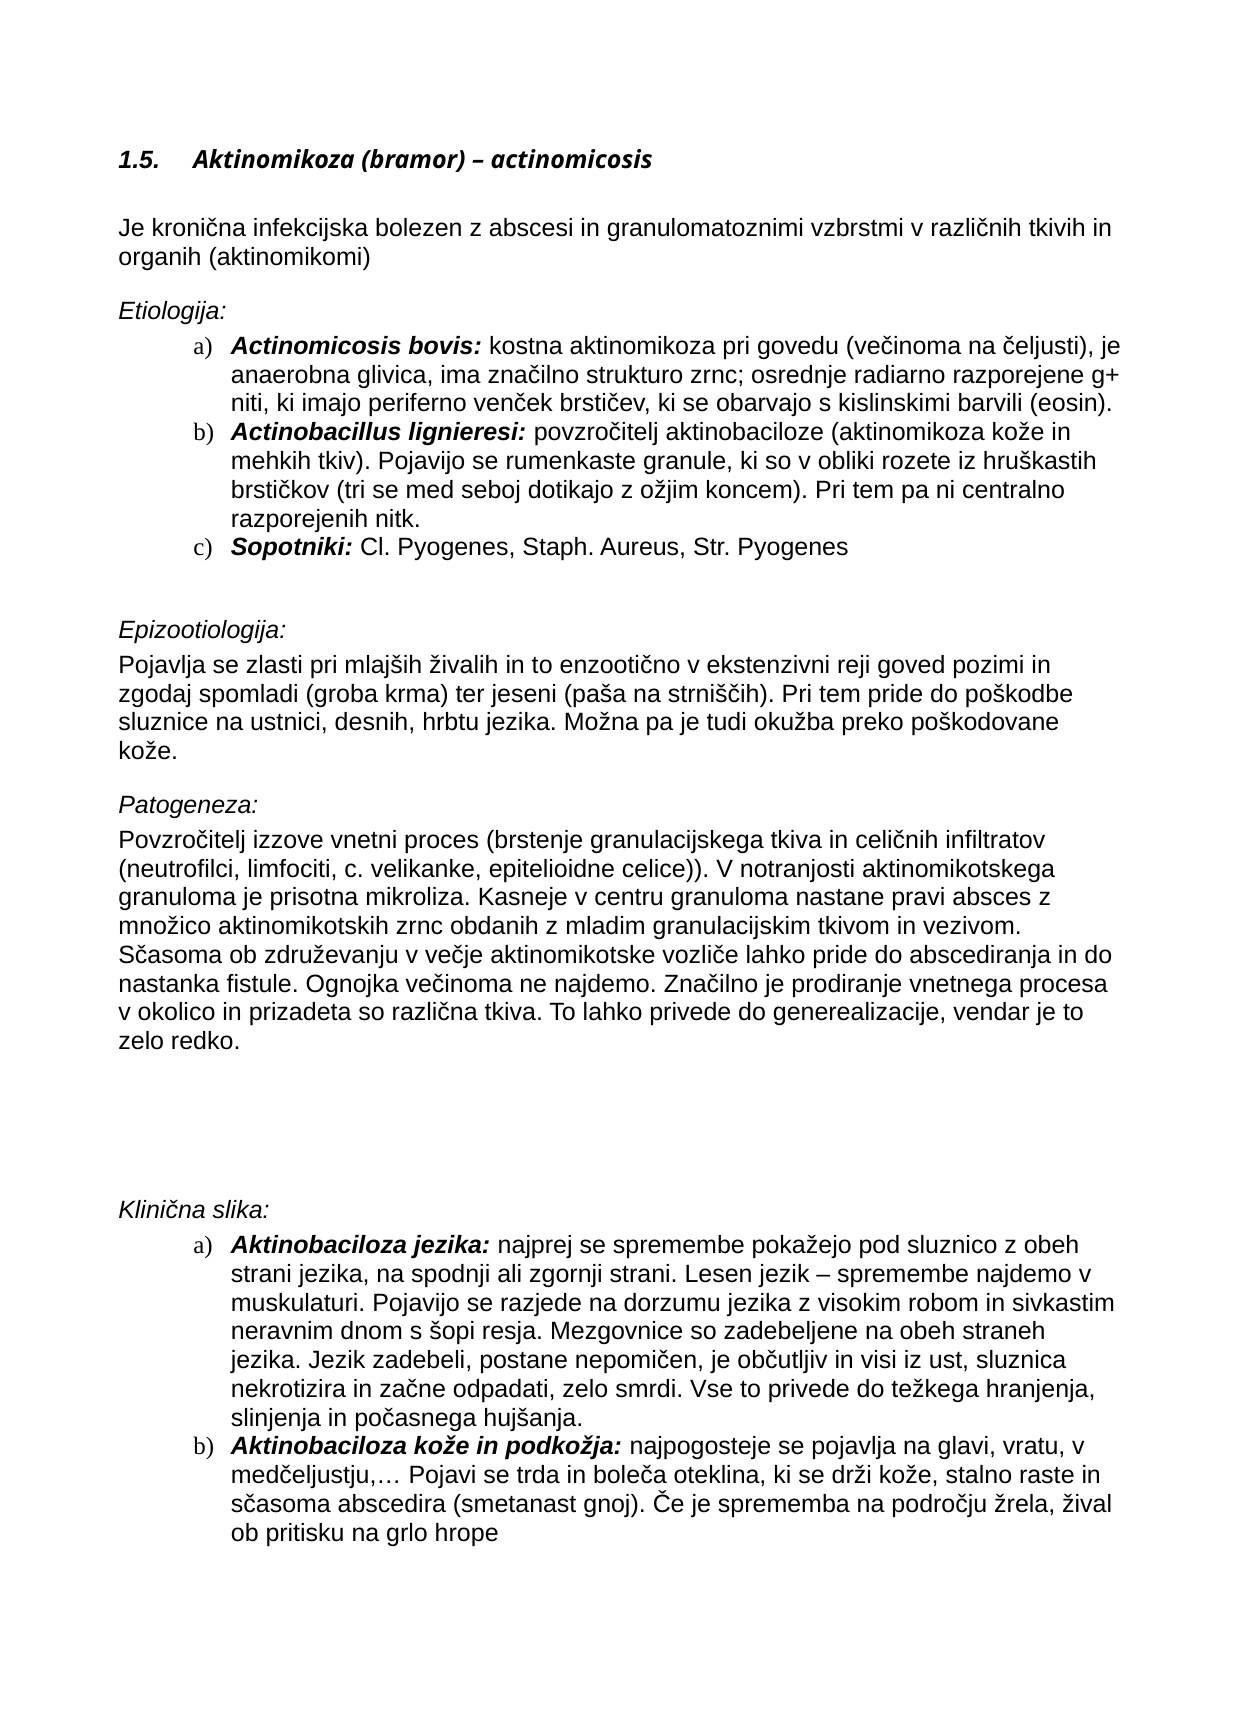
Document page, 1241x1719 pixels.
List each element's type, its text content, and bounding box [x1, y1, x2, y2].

list Aktinobaciloza jezika: najprej se spremembe pokažejo pod sluznico z obeh strani jezika, na spodnji ali zgornji strani. Lesen jezik – spremembe najdemo v muskulaturi. Pojavijo se razjede na dorzumu jezika z visokim robom in sivkastim neravnim dnom s šopi resja. Mezgovnice so zadebeljene na obeh straneh jezika. Jezik zadebeli, postane nepomičen, je občutljiv in visi iz ust, sluznica nekrotizira in začne odpadati, zelo smrdi. Vse to privede do težkega hranjenja, slinjenja in počasnega hujšanja. [193, 1230, 1122, 1431]
subtitle Klinična slika: [118, 1195, 1122, 1224]
text Pojavlja se zlasti pri mlajših živalih in to enzootično v ekstenzivni reji goved pozimi in zgodaj spomladi (groba krma) ter jeseni (paša na strniščih). Pri tem pride do poškodbe sluznice na ustnici, desnih, hrbtu jezika. Možna pa je tudi okužba preko poškodovane kože. [118, 650, 1122, 765]
text Je kronična infekcijska bolezen z abscesi in granulomatoznimi vzbrstmi v različnih tkivih in organih (aktinomikomi) [118, 213, 1122, 271]
text Povzročitelj izzove vnetni proces (brstenje granulacijskega tkiva in celičnih infiltratov (neutrofilci, limfociti, c. velikanke, epitelioidne celice)). V notranjosti aktinomikotskega granuloma je prisotna mikroliza. Kasneje v centru granuloma nastane pravi absces z množico aktinomikotskih zrnc obdanih z mladim granulacijskim tkivom in vezivom. Sčasoma ob združevanju v večje aktinomikotske vozliče lahko pride do abscediranja in do nastanka fistule. Ognojka večinoma ne najdemo. Značilno je prodiranje vnetnega procesa v okolico in prizadeta so različna tkiva. To lahko privede do generealizacije, vendar je to zelo redko. [118, 825, 1122, 1055]
list Actinobacillus lignieresi: povzročitelj aktinobaciloze (aktinomikoza kože in mehkih tkiv). Pojavijo se rumenkaste granule, ki so v obliki rozete iz hruškastih brstičkov (tri se med seboj dotikajo z ožjim koncem). Pri tem pa ni centralno razporejenih nitk. [193, 417, 1122, 532]
list Sopotniki: Cl. Pyogenes, Staph. Aureus, Str. Pyogenes [193, 532, 1122, 561]
list Aktinobaciloza kože in podkožja: najpogosteje se pojavlja na glavi, vratu, v medčeljustju,… Pojavi se trda in boleča oteklina, ki se drži kože, stalno raste in sčasoma abscedira (smetanast gnoj). Če je sprememba na področju žrela, žival ob pritisku na grlo hrope [193, 1431, 1122, 1546]
subtitle Etiologija: [118, 296, 1122, 324]
list Actinomicosis bovis: kostna aktinomikoza pri govedu (večinoma na čeljusti), je anaerobna glivica, ima značilno strukturo zrnc; osrednje radiarno razporejene g+ niti, ki imajo periferno venček brstičev, ki se obarvajo s kislinskimi barvili (eosin). [193, 331, 1122, 417]
subtitle Epizootiologija: [118, 615, 1122, 644]
subtitle Patogeneza: [118, 790, 1122, 819]
subtitle Aktinomikoza (bramor) – actinomicosis [118, 142, 1122, 176]
